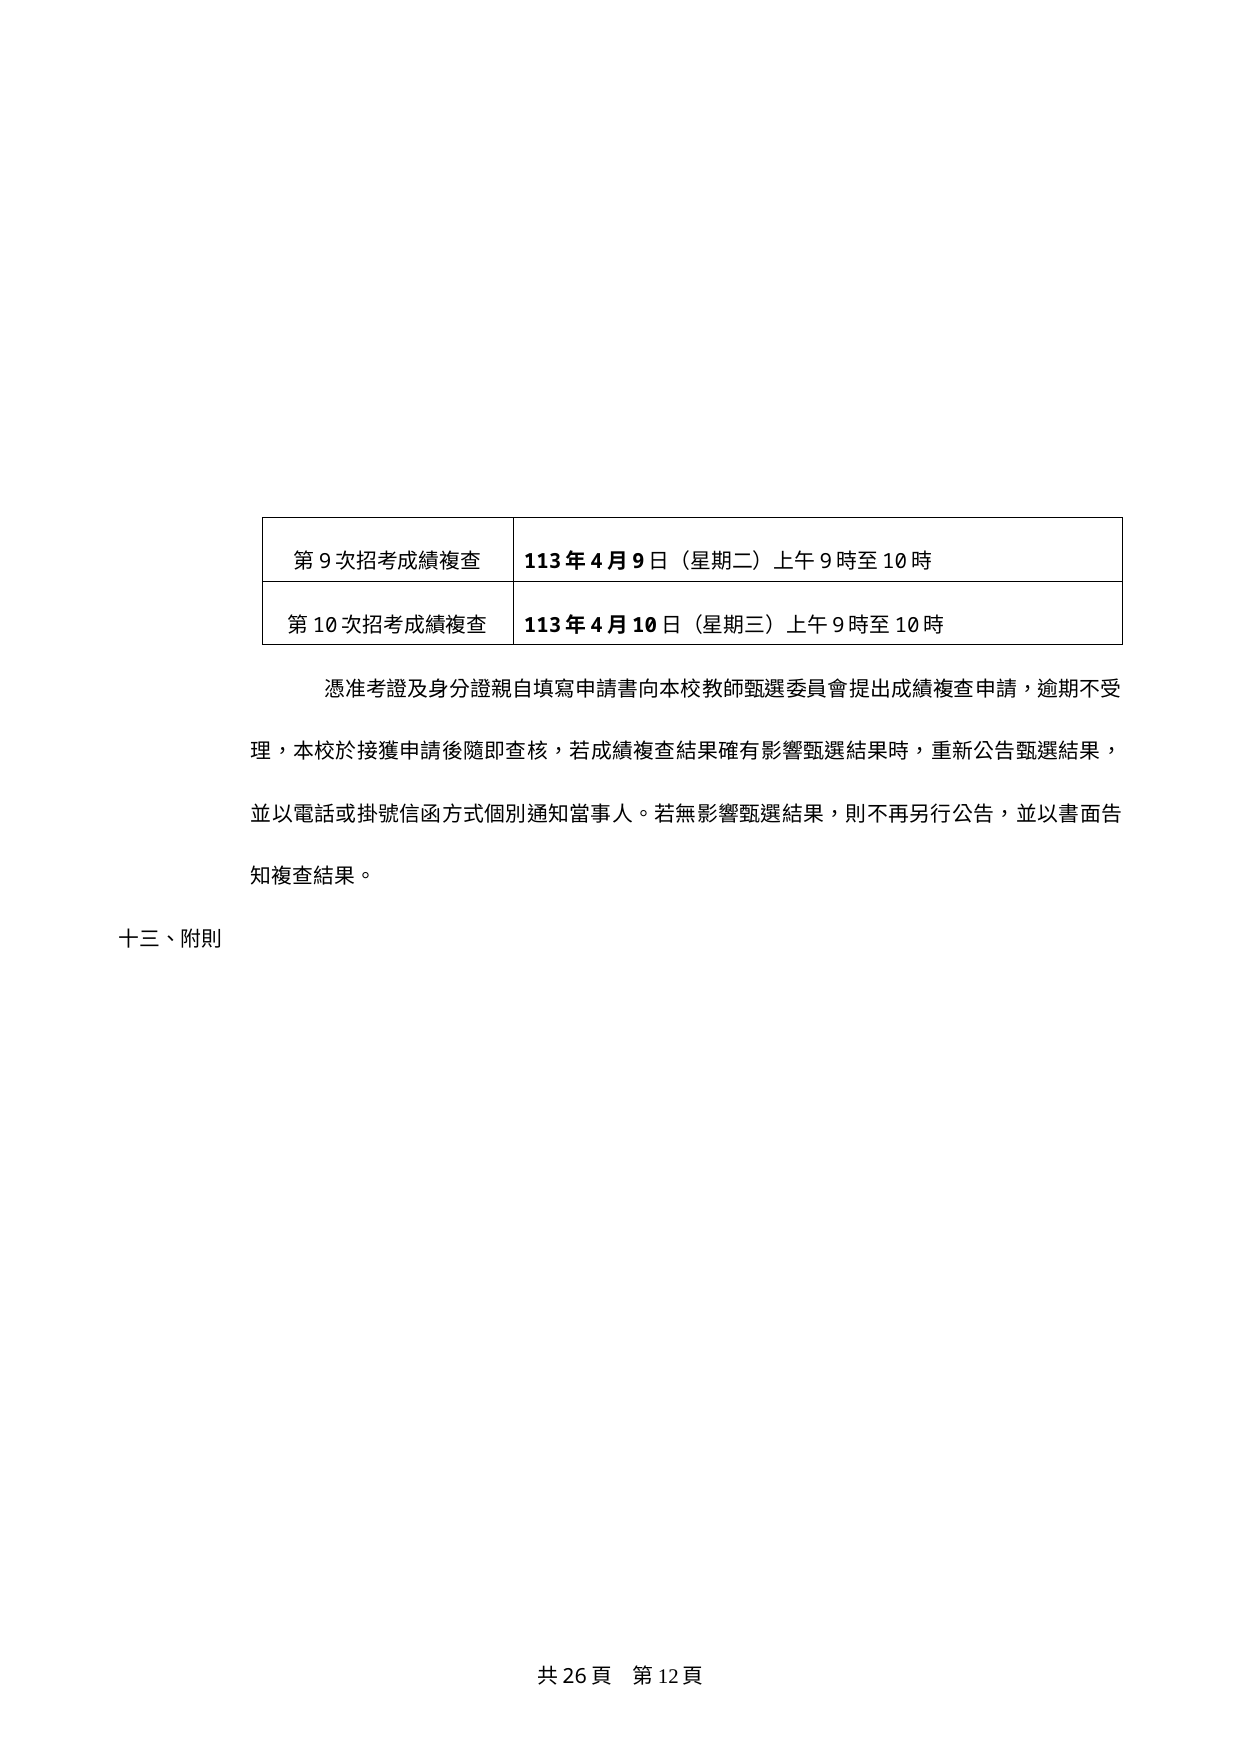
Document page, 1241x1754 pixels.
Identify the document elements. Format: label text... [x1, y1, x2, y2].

table_cell 第9次招考成績複查 [502, 518, 513, 581]
text 憑准考證及身分證親自填寫申請書向本校教師甄選委員會提出成績複查申請，逾期不受理，本校於接獲申請後隨即查核，若成績複查結果確有影響甄選結果時，重新公告甄選結果，並以電話或掛號信函方式個別通知當事人。若無影響甄選結果，則不再另行公告，並以書面告知複查結果。 [172, 645, 1122, 895]
table_cell 第10次招考成績複查 [263, 582, 272, 644]
text 十三、附則 [118, 895, 1122, 958]
table_cell 第10次招考成績複查 [502, 582, 513, 644]
table_cell 113年4月9日（星期二）上午9時至10時 [514, 518, 523, 581]
table_cell 113年4月9日（星期二）上午9時至10時 [1111, 518, 1122, 581]
table_cell 113年4月10日（星期三）上午9時至10時 [514, 582, 523, 644]
table_cell 113年4月10日（星期三）上午9時至10時 [1111, 582, 1122, 644]
table_cell 第9次招考成績複查 [263, 518, 272, 581]
